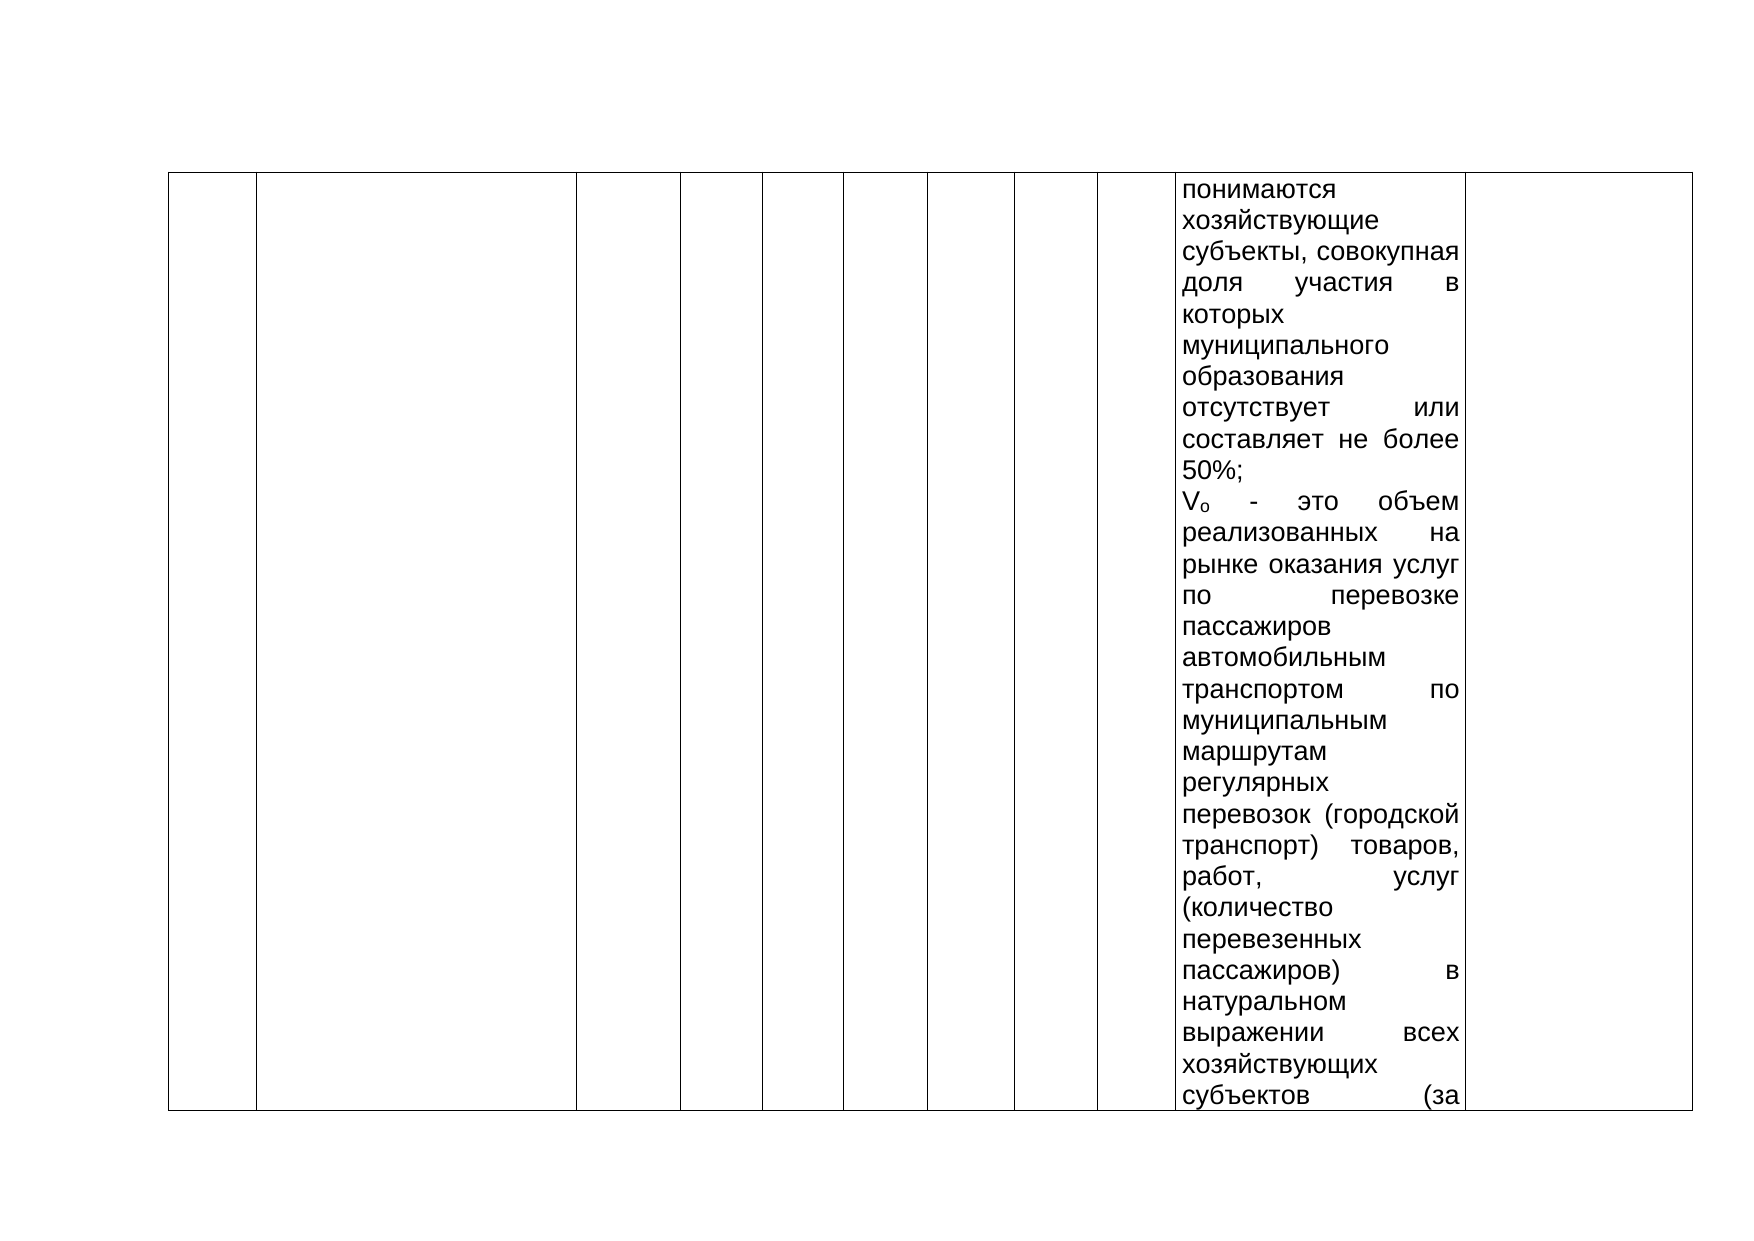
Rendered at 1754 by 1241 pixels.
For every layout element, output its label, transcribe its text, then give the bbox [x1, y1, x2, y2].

table_cell [844, 173, 927, 1110]
table_cell [257, 173, 576, 1110]
table_cell [169, 173, 256, 1110]
table_cell [763, 173, 843, 1110]
table_cell [928, 173, 1014, 1110]
table_cell [577, 173, 680, 1110]
table_cell [1015, 173, 1097, 1110]
table_cell [1098, 173, 1175, 1110]
table_cell [1466, 173, 1692, 1110]
table_cell понимаются хозяйствующие субъекты, совокупная доля участия в которых муниципального образования отсутствует или составляет не более 50%; Vo - это объем реализованных на рынке оказания услуг по перевозке пассажиров автомобильным транспортом по муниципальным маршрутам регулярных перевозок (городской транспорт) товаров, работ, услуг (количество перевезенных пассажиров) в натуральном выражении всех хозяйствующих субъектов (за [1176, 173, 1465, 1110]
table_cell [681, 173, 762, 1110]
